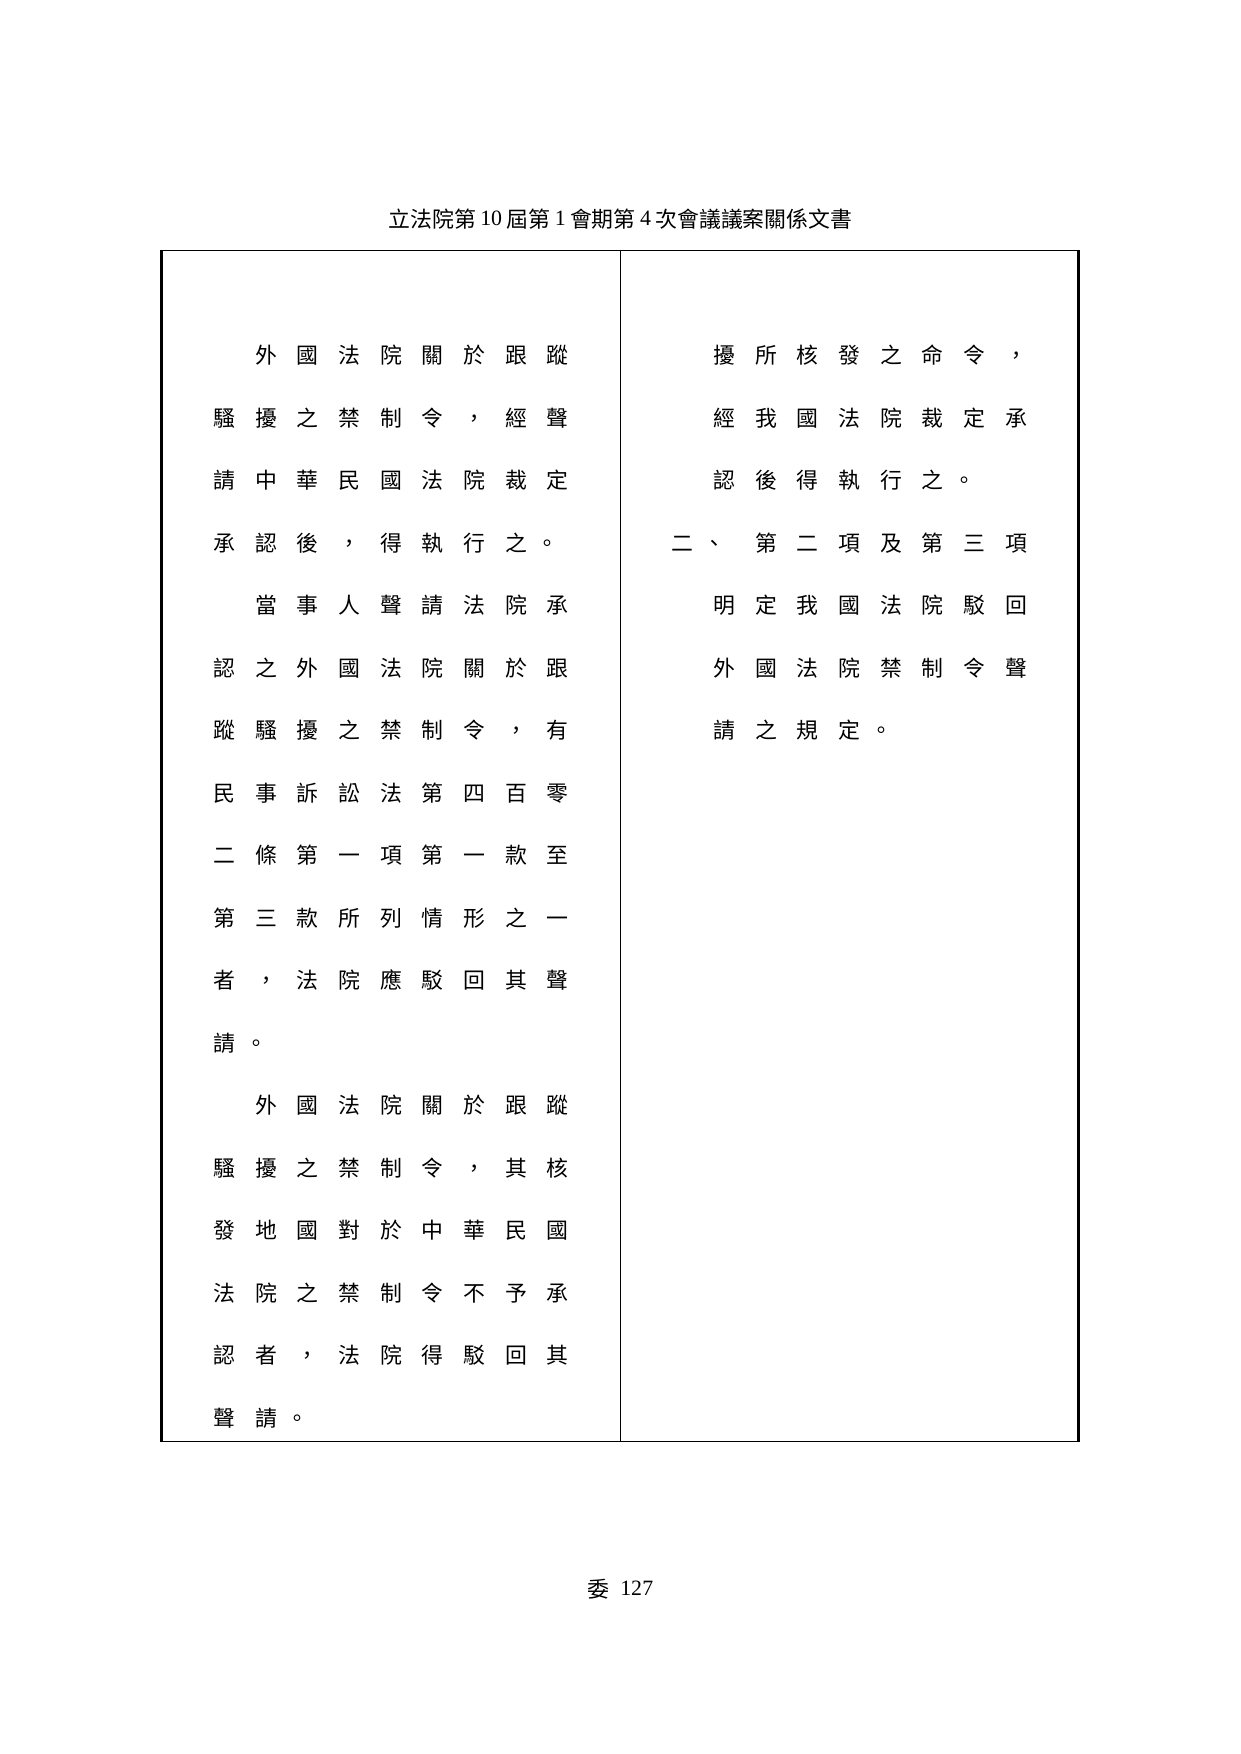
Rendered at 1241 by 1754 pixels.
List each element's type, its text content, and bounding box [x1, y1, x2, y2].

table_cell 擾所核發之命令，經我國法院裁定承認後得執行之。 二、第二項及第三項明定我國法院駁回外國法院禁制令聲請之規定。 [621, 251, 1077, 1441]
table_cell 外國法院關於跟蹤騷擾之禁制令，經聲請中華民國法院裁定承認後，得執行之。 當事人聲請法院承認之外國法院關於跟蹤騷擾之禁制令，有民事訴訟法第四百零二條第一項第一款至第三款所列情形之一者，法院應駁回其聲請。 外國法院關於跟蹤騷擾之禁制令，其核發地國對於中華民國法院之禁制令不予承認者，法院得駁回其聲請。 [163, 251, 620, 1441]
